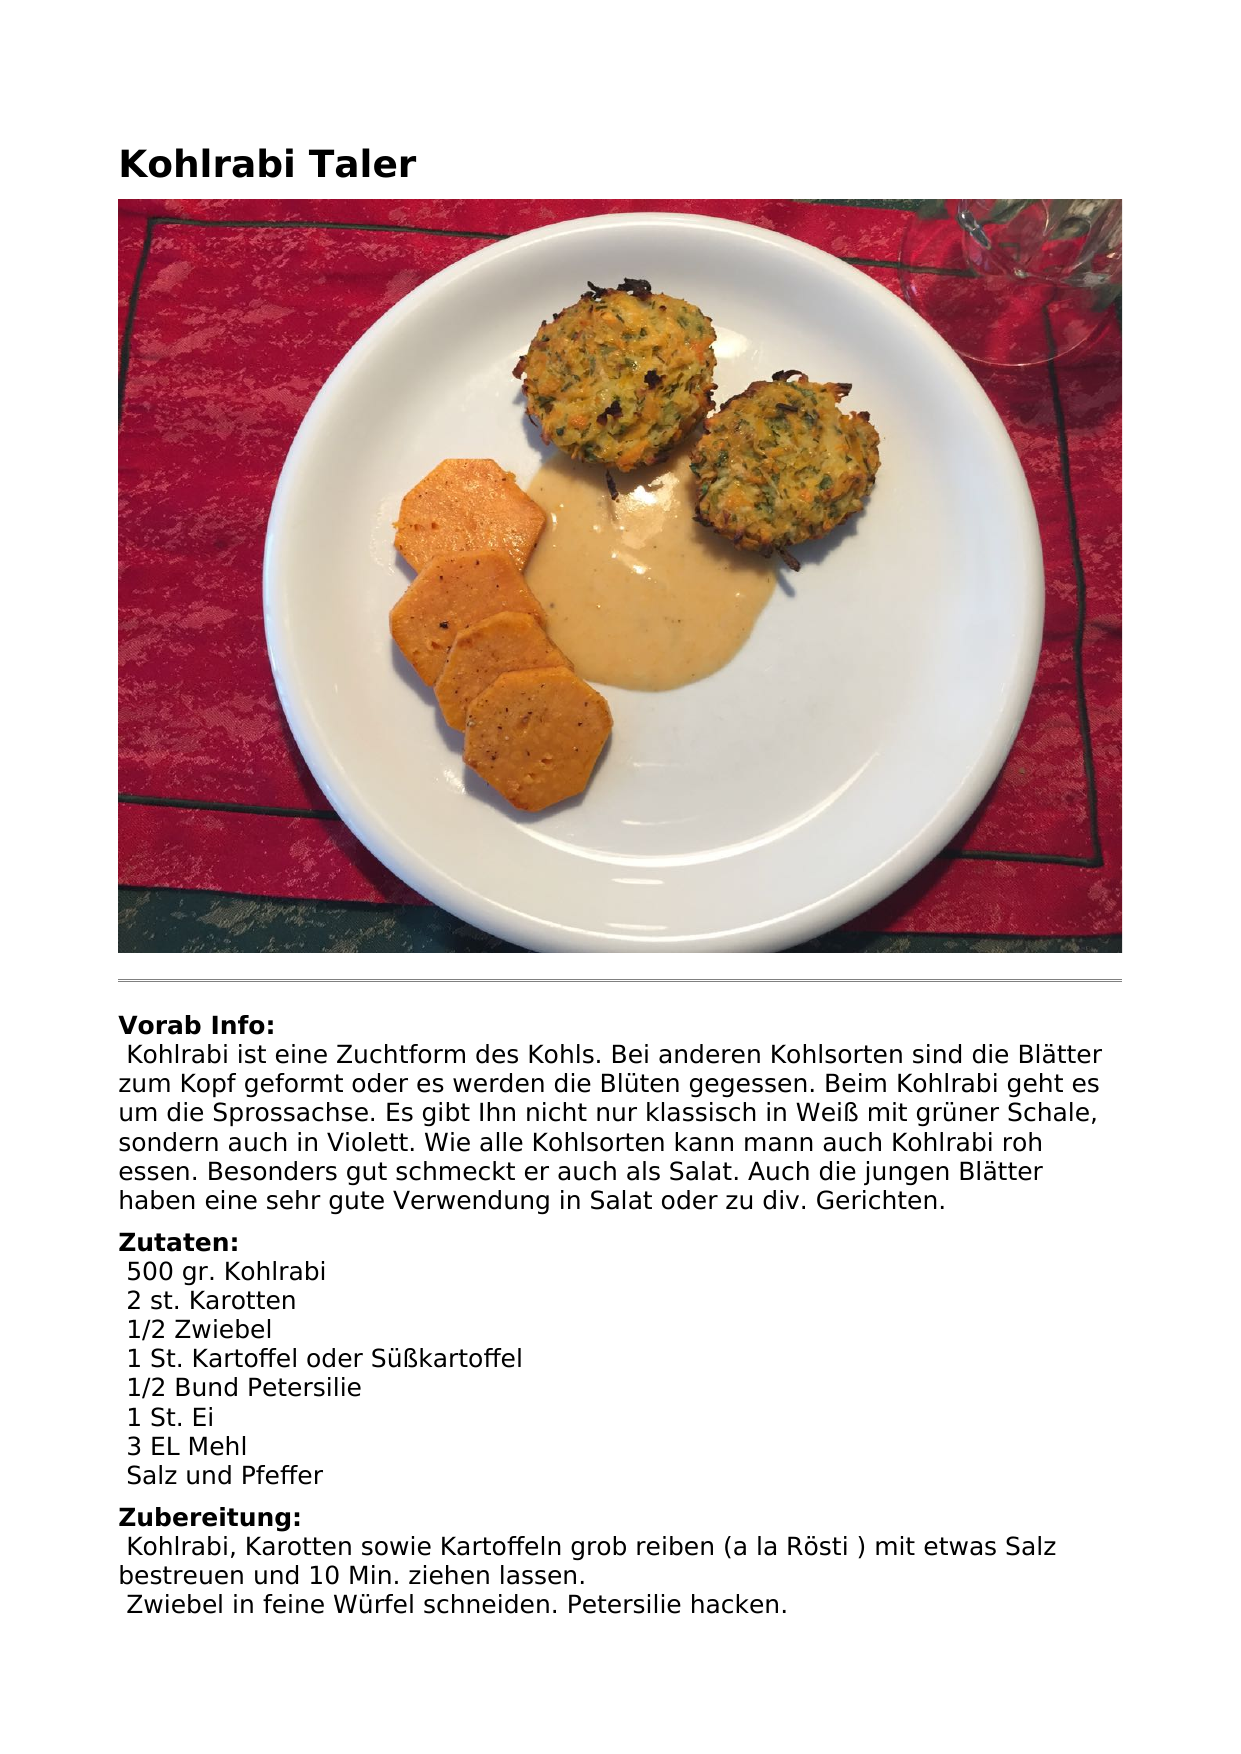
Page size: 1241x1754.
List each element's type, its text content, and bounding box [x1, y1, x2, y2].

text Zubereitung: Kohlrabi, Karotten sowie Kartoffeln grob reiben (a la Rösti ) mit etwas Salz bestreuen und 10 Min. ziehen lassen. Zwiebel in feine Würfel schneiden. Petersilie hacken. [118, 1503, 1122, 1619]
subtitle Kohlrabi Taler [118, 143, 1122, 187]
text Vorab Info: Kohlrabi ist eine Zuchtform des Kohls. Bei anderen Kohlsorten sind die Blätter zum Kopf geformt oder es werden die Blüten gegessen. Beim Kohlrabi geht es um die Sprossachse. Es gibt Ihn nicht nur klassisch in Weiß mit grüner Schale, sondern auch in Violett. Wie alle Kohlsorten kann mann auch Kohlrabi roh essen. Besonders gut schmeckt er auch als Salat. Auch die jungen Blätter haben eine sehr gute Verwendung in Salat oder zu div. Gerichten. [118, 1011, 1122, 1215]
text Zutaten: 500 gr. Kohlrabi 2 st. Karotten 1/2 Zwiebel 1 St. Kartoffel oder Süßkartoffel 1/2 Bund Petersilie 1 St. Ei 3 EL Mehl Salz und Pfeffer [118, 1228, 1122, 1490]
picture [118, 199, 1123, 953]
